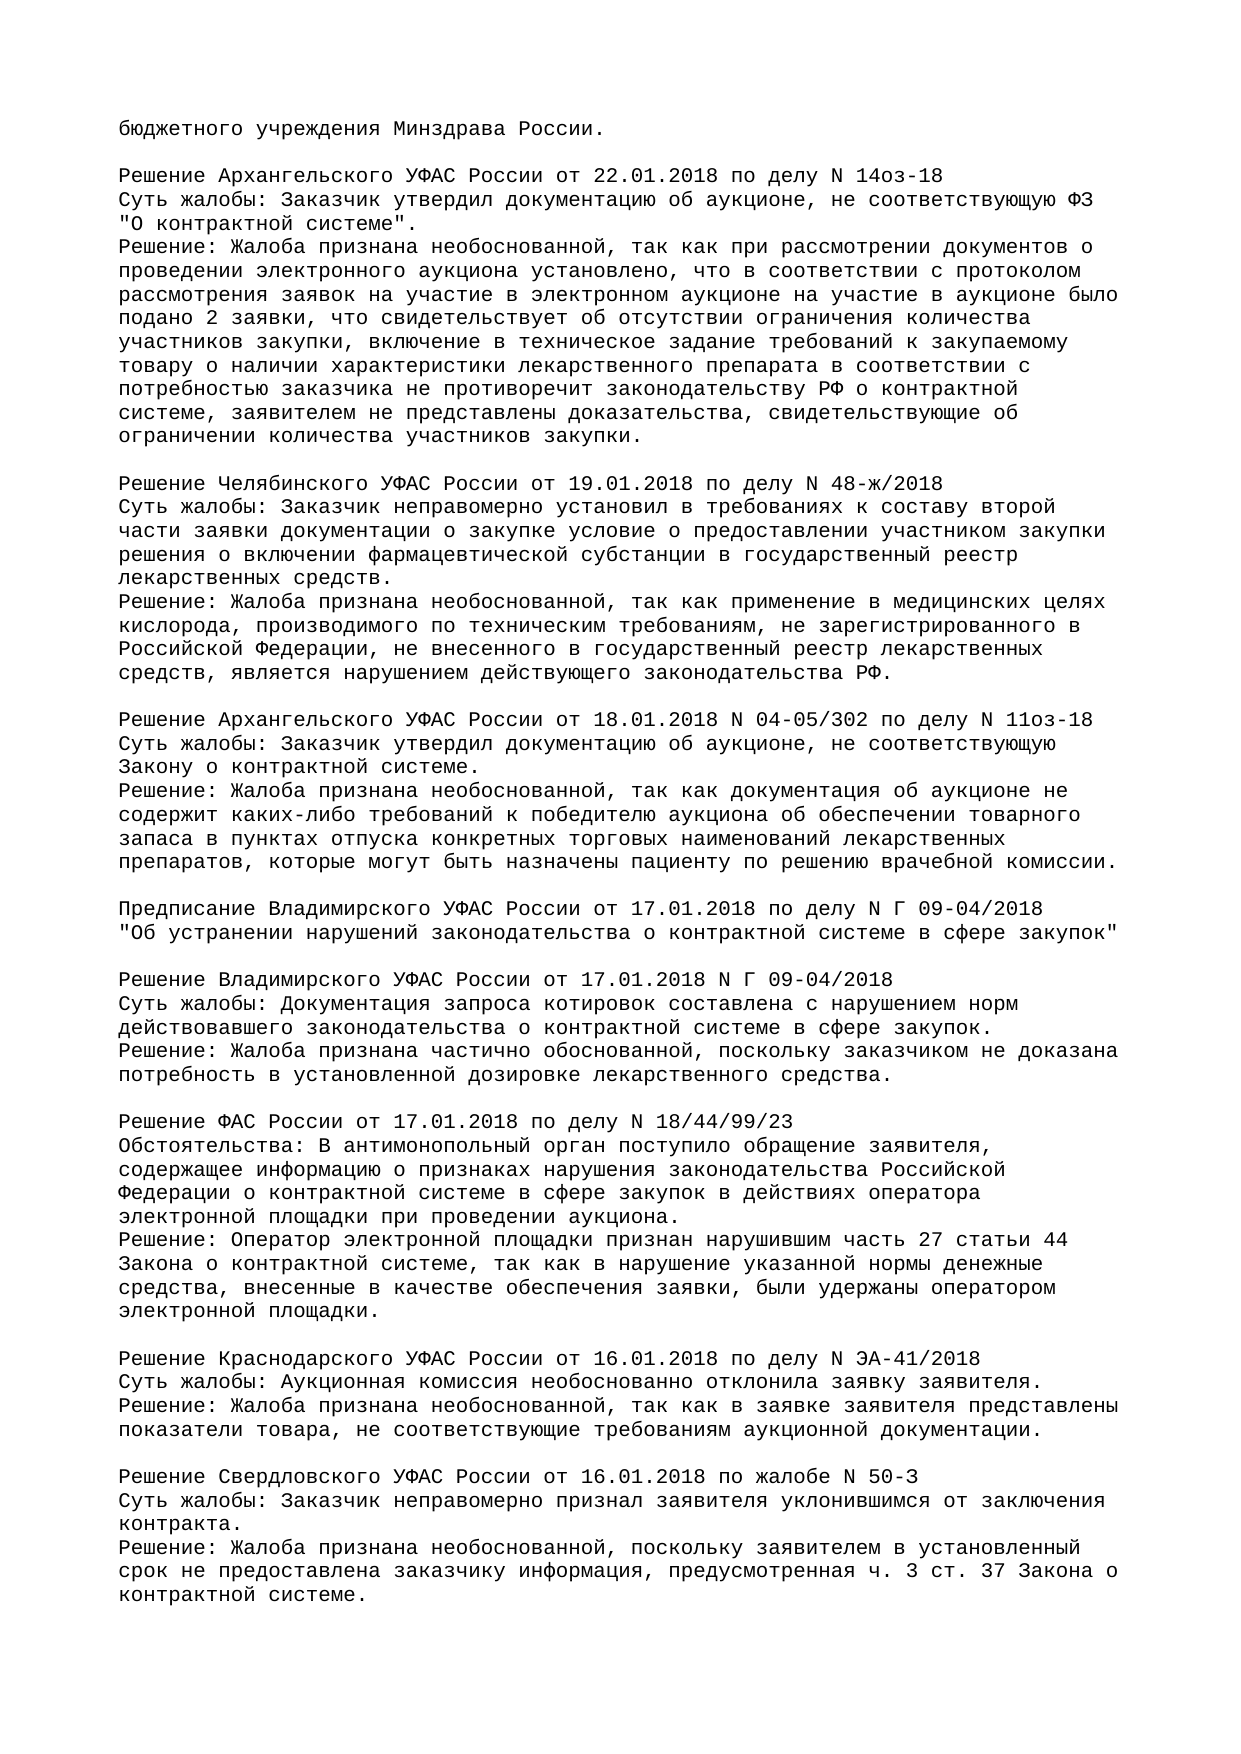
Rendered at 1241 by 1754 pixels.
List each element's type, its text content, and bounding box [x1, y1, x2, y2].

text Предписание Владимирского УФАС России от 17.01.2018 по делу N Г 09-04/2018 "Об устранении нарушений законодательства о контрактной системе в сфере закупок" [118, 898, 1122, 946]
text Решение Свердловского УФАС России от 16.01.2018 по жалобе N 50-З Суть жалобы: Заказчик неправомерно признал заявителя уклонившимся от заключения контракта. Решение: Жалоба признана необоснованной, поскольку заявителем в установленный срок не предоставлена заказчику информация, предусмотренная ч. 3 ст. 37 Закона о контрактной системе. [118, 1466, 1122, 1608]
text Решение ФАС России от 17.01.2018 по делу N 18/44/99/23 Обстоятельства: В антимонопольный орган поступило обращение заявителя, содержащее информацию о признаках нарушения законодательства Российской Федерации о контрактной системе в сфере закупок в действиях оператора электронной площадки при проведении аукциона. Решение: Оператор электронной площадки признан нарушившим часть 27 статьи 44 Закона о контрактной системе, так как в нарушение указанной нормы денежные средства, внесенные в качестве обеспечения заявки, были удержаны оператором электронной площадки. [118, 1111, 1122, 1324]
text Решение Краснодарского УФАС России от 16.01.2018 по делу N ЭА-41/2018 Суть жалобы: Аукционная комиссия необоснованно отклонила заявку заявителя. Решение: Жалоба признана необоснованной, так как в заявке заявителя представлены показатели товара, не соответствующие требованиям аукционной документации. [118, 1348, 1122, 1442]
text Решение Архангельского УФАС России от 18.01.2018 N 04-05/302 по делу N 11оз-18 Суть жалобы: Заказчик утвердил документацию об аукционе, не соответствующую Закону о контрактной системе. Решение: Жалоба признана необоснованной, так как документация об аукционе не содержит каких-либо требований к победителю аукциона об обеспечении товарного запаса в пунктах отпуска конкретных торговых наименований лекарственных препаратов, которые могут быть назначены пациенту по решению врачебной комиссии. [118, 709, 1122, 875]
text бюджетного учреждения Минздрава России. [118, 118, 1122, 142]
text Решение Челябинского УФАС России от 19.01.2018 по делу N 48-ж/2018 Суть жалобы: Заказчик неправомерно установил в требованиях к составу второй части заявки документации о закупке условие о предоставлении участником закупки решения о включении фармацевтической субстанции в государственный реестр лекарственных средств. Решение: Жалоба признана необоснованной, так как применение в медицинских целях кислорода, производимого по техническим требованиям, не зарегистрированного в Российской Федерации, не внесенного в государственный реестр лекарственных средств, является нарушением действующего законодательства РФ. [118, 473, 1122, 686]
text Решение Владимирского УФАС России от 17.01.2018 N Г 09-04/2018 Суть жалобы: Документация запроса котировок составлена с нарушением норм действовавшего законодательства о контрактной системе в сфере закупок. Решение: Жалоба признана частично обоснованной, поскольку заказчиком не доказана потребность в установленной дозировке лекарственного средства. [118, 969, 1122, 1088]
text Решение Архангельского УФАС России от 22.01.2018 по делу N 14оз-18 Суть жалобы: Заказчик утвердил документацию об аукционе, не соответствующую ФЗ "О контрактной системе". Решение: Жалоба признана необоснованной, так как при рассмотрении документов о проведении электронного аукциона установлено, что в соответствии с протоколом рассмотрения заявок на участие в электронном аукционе на участие в аукционе было подано 2 заявки, что свидетельствует об отсутствии ограничения количества участников закупки, включение в техническое задание требований к закупаемому товару о наличии характеристики лекарственного препарата в соответствии с потребностью заказчика не противоречит законодательству РФ о контрактной системе, заявителем не представлены доказательства, свидетельствующие об ограничении количества участников закупки. [118, 165, 1122, 449]
